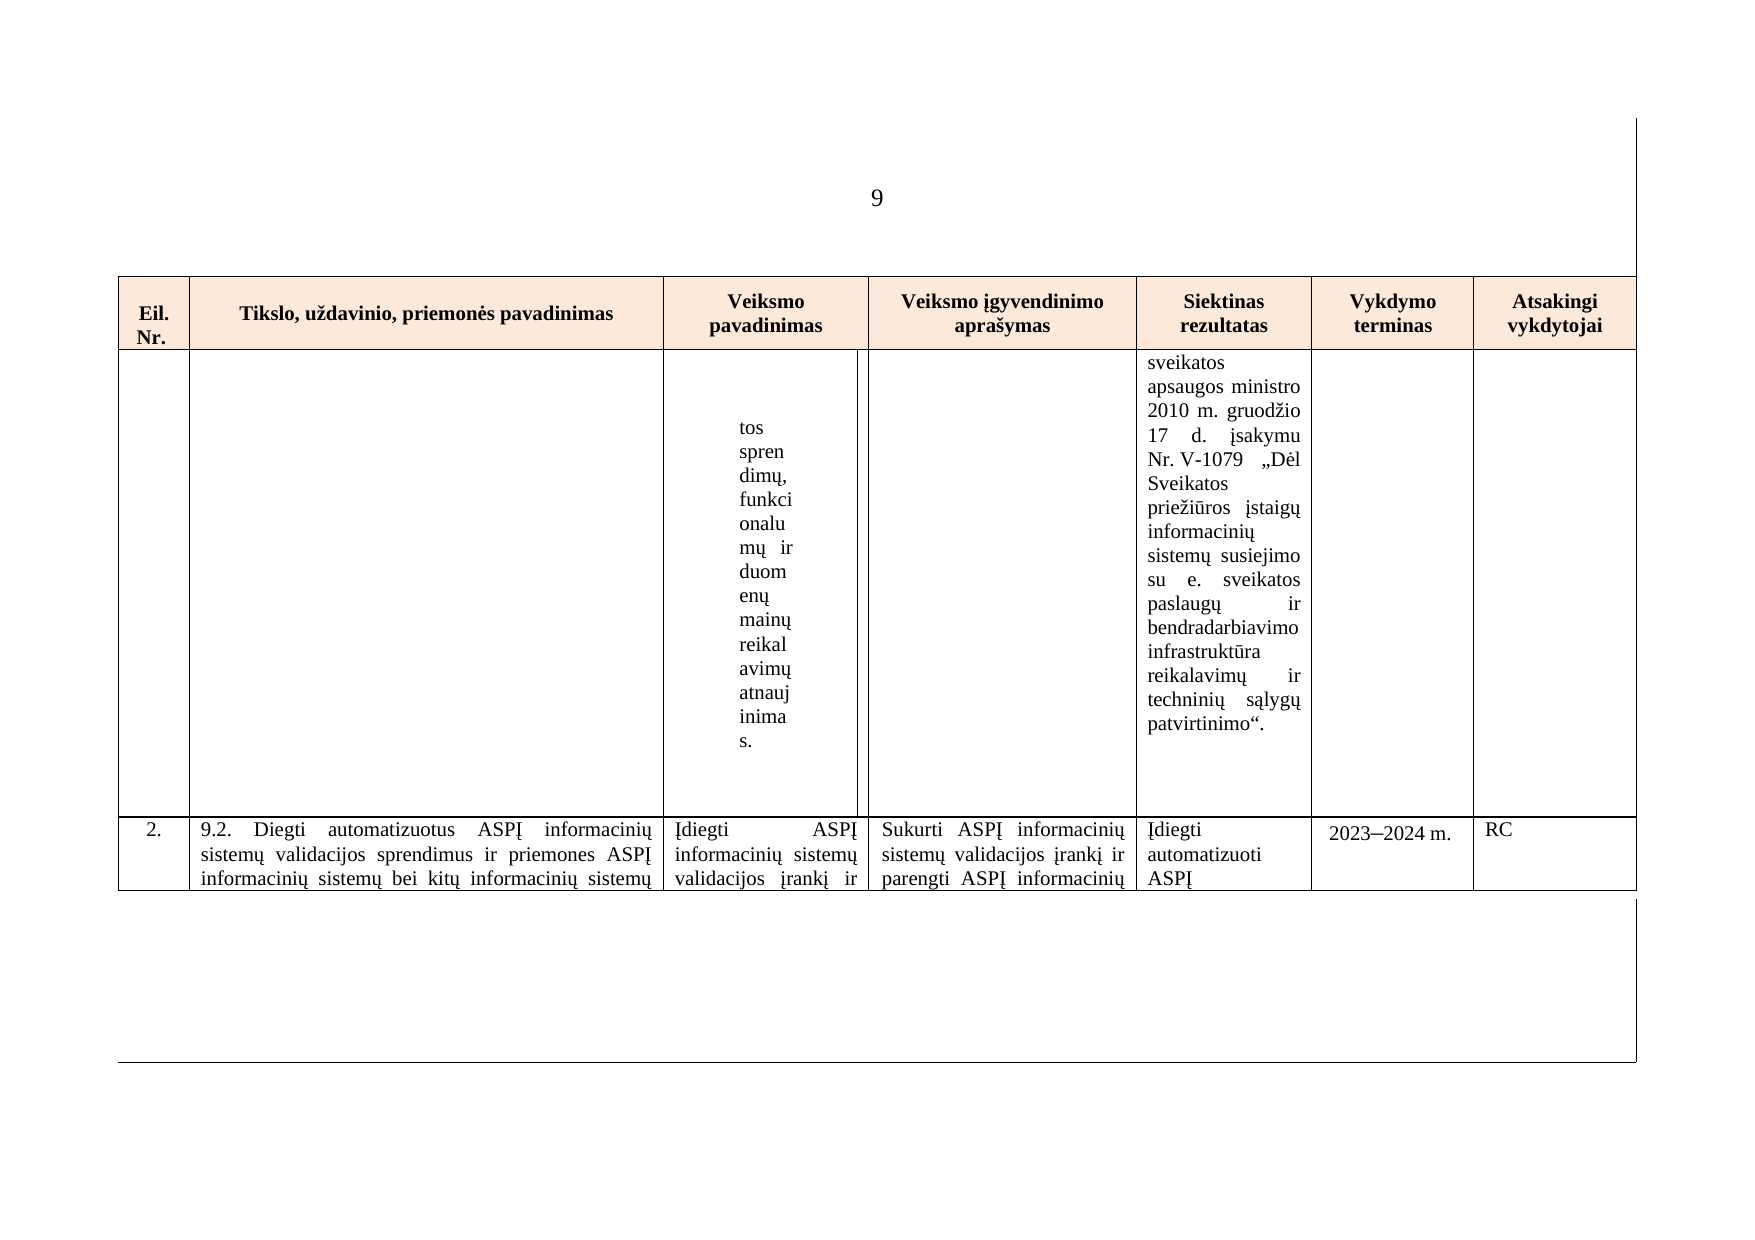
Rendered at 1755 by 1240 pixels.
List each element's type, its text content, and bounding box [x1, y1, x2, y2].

table_header Siektinas rezultatas [1137, 277, 1311, 349]
table_cell [190, 350, 663, 816]
table_cell 2. [119, 818, 189, 889]
table_cell [869, 350, 1136, 816]
table_cell [858, 350, 868, 816]
table_header Tikslo, uždavinio, priemonės pavadinimas [190, 277, 663, 349]
table_cell tos sprendimų, funkcionalumų ir duomenų mainų reikalavimų atnaujinimas. [664, 350, 857, 816]
table_header Vykdymo terminas [1312, 277, 1473, 349]
table_cell Įdiegti automatizuoti ASPĮ [1137, 818, 1311, 889]
table_header Veiksmo įgyvendinimo aprašymas [869, 277, 1136, 349]
table_cell Įdiegti ASPĮ informacinių sistemų validacijos įrankį ir [664, 818, 868, 889]
table_header Eil. Nr. [119, 277, 189, 349]
table_cell sveikatos apsaugos ministro 2010 m. gruodžio 17 d. įsakymu Nr. V-1079 „Dėl Sveikatos priežiūros įstaigų informacinių sistemų susiejimo su e. sveikatos paslaugų ir bendradarbiavimo infrastruktūra reikalavimų ir techninių sąlygų patvirtinimo“. [1137, 350, 1311, 816]
table_cell [1474, 350, 1636, 816]
table_cell RC [1474, 818, 1636, 889]
table_cell 2023–2024 m. [1312, 818, 1473, 889]
table_cell [119, 350, 189, 816]
table_header Atsakingi vykdytojai [1474, 277, 1636, 349]
table_cell Sukurti ASPĮ informacinių sistemų validacijos įrankį ir parengti ASPĮ informacinių [869, 818, 1136, 889]
table_cell 9.2. Diegti automatizuotus ASPĮ informacinių sistemų validacijos sprendimus ir priemones ASPĮ informacinių sistemų bei kitų informacinių sistemų [190, 818, 663, 889]
table_header Veiksmo pavadinimas [664, 277, 868, 349]
table_cell [1312, 350, 1473, 816]
